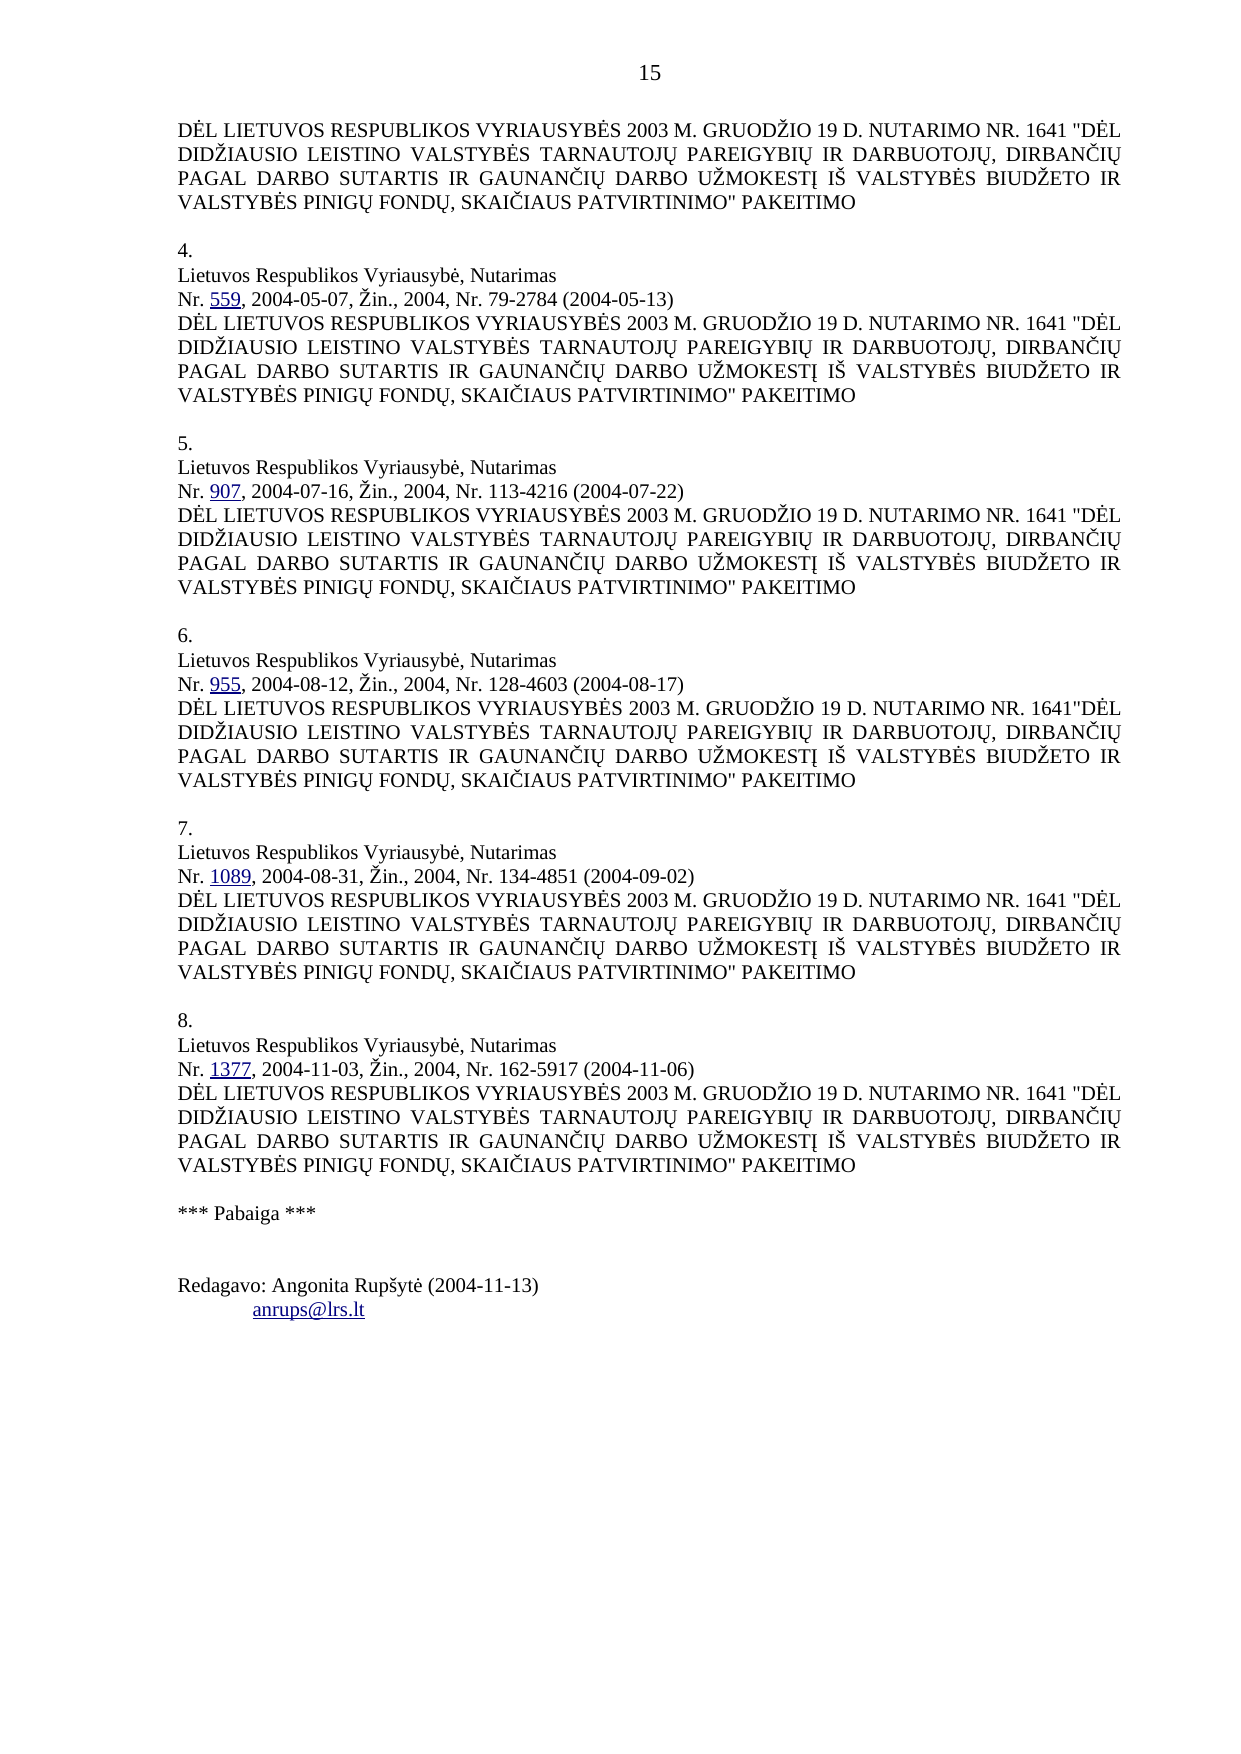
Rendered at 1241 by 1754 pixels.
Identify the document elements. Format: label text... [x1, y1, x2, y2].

text Lietuvos Respublikos Vyriausybė, Nutarimas [177, 1032, 1122, 1057]
text DĖL LIETUVOS RESPUBLIKOS VYRIAUSYBĖS 2003 M. GRUODŽIO 19 D. NUTARIMO NR. 1641 "DĖL DIDŽIAUSIO LEISTINO VALSTYBĖS TARNAUTOJŲ PAREIGYBIŲ IR DARBUOTOJŲ, DIRBANČIŲ PAGAL DARBO SUTARTIS IR GAUNANČIŲ DARBO UŽMOKESTĮ IŠ VALSTYBĖS BIUDŽETO IR VALSTYBĖS PINIGŲ FONDŲ, SKAIČIAUS PATVIRTINIMO" PAKEITIMO [177, 118, 1122, 214]
text DĖL LIETUVOS RESPUBLIKOS VYRIAUSYBĖS 2003 M. GRUODŽIO 19 D. NUTARIMO NR. 1641"DĖL DIDŽIAUSIO LEISTINO VALSTYBĖS TARNAUTOJŲ PAREIGYBIŲ IR DARBUOTOJŲ, DIRBANČIŲ PAGAL DARBO SUTARTIS IR GAUNANČIŲ DARBO UŽMOKESTĮ IŠ VALSTYBĖS BIUDŽETO IR VALSTYBĖS PINIGŲ FONDŲ, SKAIČIAUS PATVIRTINIMO" PAKEITIMO [177, 696, 1122, 792]
text DĖL LIETUVOS RESPUBLIKOS VYRIAUSYBĖS 2003 M. GRUODŽIO 19 D. NUTARIMO NR. 1641 "DĖL DIDŽIAUSIO LEISTINO VALSTYBĖS TARNAUTOJŲ PAREIGYBIŲ IR DARBUOTOJŲ, DIRBANČIŲ PAGAL DARBO SUTARTIS IR GAUNANČIŲ DARBO UŽMOKESTĮ IŠ VALSTYBĖS BIUDŽETO IR VALSTYBĖS PINIGŲ FONDŲ, SKAIČIAUS PATVIRTINIMO" PAKEITIMO [177, 503, 1122, 599]
text DĖL LIETUVOS RESPUBLIKOS VYRIAUSYBĖS 2003 M. GRUODŽIO 19 D. NUTARIMO NR. 1641 "DĖL DIDŽIAUSIO LEISTINO VALSTYBĖS TARNAUTOJŲ PAREIGYBIŲ IR DARBUOTOJŲ, DIRBANČIŲ PAGAL DARBO SUTARTIS IR GAUNANČIŲ DARBO UŽMOKESTĮ IŠ VALSTYBĖS BIUDŽETO IR VALSTYBĖS PINIGŲ FONDŲ, SKAIČIAUS PATVIRTINIMO" PAKEITIMO [177, 1081, 1122, 1177]
text Redagavo: Angonita Rupšytė (2004-11-13) [177, 1273, 1122, 1297]
text 7. [177, 816, 1122, 840]
text Lietuvos Respublikos Vyriausybė, Nutarimas [177, 840, 1122, 864]
text *** Pabaiga *** [177, 1201, 1122, 1225]
text 6. [177, 623, 1122, 647]
text Nr. 559, 2004-05-07, Žin., 2004, Nr. 79-2784 (2004-05-13) [177, 287, 1122, 311]
text DĖL LIETUVOS RESPUBLIKOS VYRIAUSYBĖS 2003 M. GRUODŽIO 19 D. NUTARIMO NR. 1641 "DĖL DIDŽIAUSIO LEISTINO VALSTYBĖS TARNAUTOJŲ PAREIGYBIŲ IR DARBUOTOJŲ, DIRBANČIŲ PAGAL DARBO SUTARTIS IR GAUNANČIŲ DARBO UŽMOKESTĮ IŠ VALSTYBĖS BIUDŽETO IR VALSTYBĖS PINIGŲ FONDŲ, SKAIČIAUS PATVIRTINIMO" PAKEITIMO [177, 311, 1122, 407]
text anrups@lrs.lt [177, 1297, 1122, 1321]
text Lietuvos Respublikos Vyriausybė, Nutarimas [177, 455, 1122, 479]
text Nr. 1377, 2004-11-03, Žin., 2004, Nr. 162-5917 (2004-11-06) [177, 1057, 1122, 1081]
text DĖL LIETUVOS RESPUBLIKOS VYRIAUSYBĖS 2003 M. GRUODŽIO 19 D. NUTARIMO NR. 1641 "DĖL DIDŽIAUSIO LEISTINO VALSTYBĖS TARNAUTOJŲ PAREIGYBIŲ IR DARBUOTOJŲ, DIRBANČIŲ PAGAL DARBO SUTARTIS IR GAUNANČIŲ DARBO UŽMOKESTĮ IŠ VALSTYBĖS BIUDŽETO IR VALSTYBĖS PINIGŲ FONDŲ, SKAIČIAUS PATVIRTINIMO" PAKEITIMO [177, 888, 1122, 984]
text Lietuvos Respublikos Vyriausybė, Nutarimas [177, 262, 1122, 287]
text Nr. 907, 2004-07-16, Žin., 2004, Nr. 113-4216 (2004-07-22) [177, 479, 1122, 503]
text 4. [177, 238, 1122, 262]
text 8. [177, 1008, 1122, 1032]
text Lietuvos Respublikos Vyriausybė, Nutarimas [177, 647, 1122, 672]
text Nr. 1089, 2004-08-31, Žin., 2004, Nr. 134-4851 (2004-09-02) [177, 864, 1122, 888]
text Nr. 955, 2004-08-12, Žin., 2004, Nr. 128-4603 (2004-08-17) [177, 672, 1122, 696]
text 5. [177, 431, 1122, 455]
